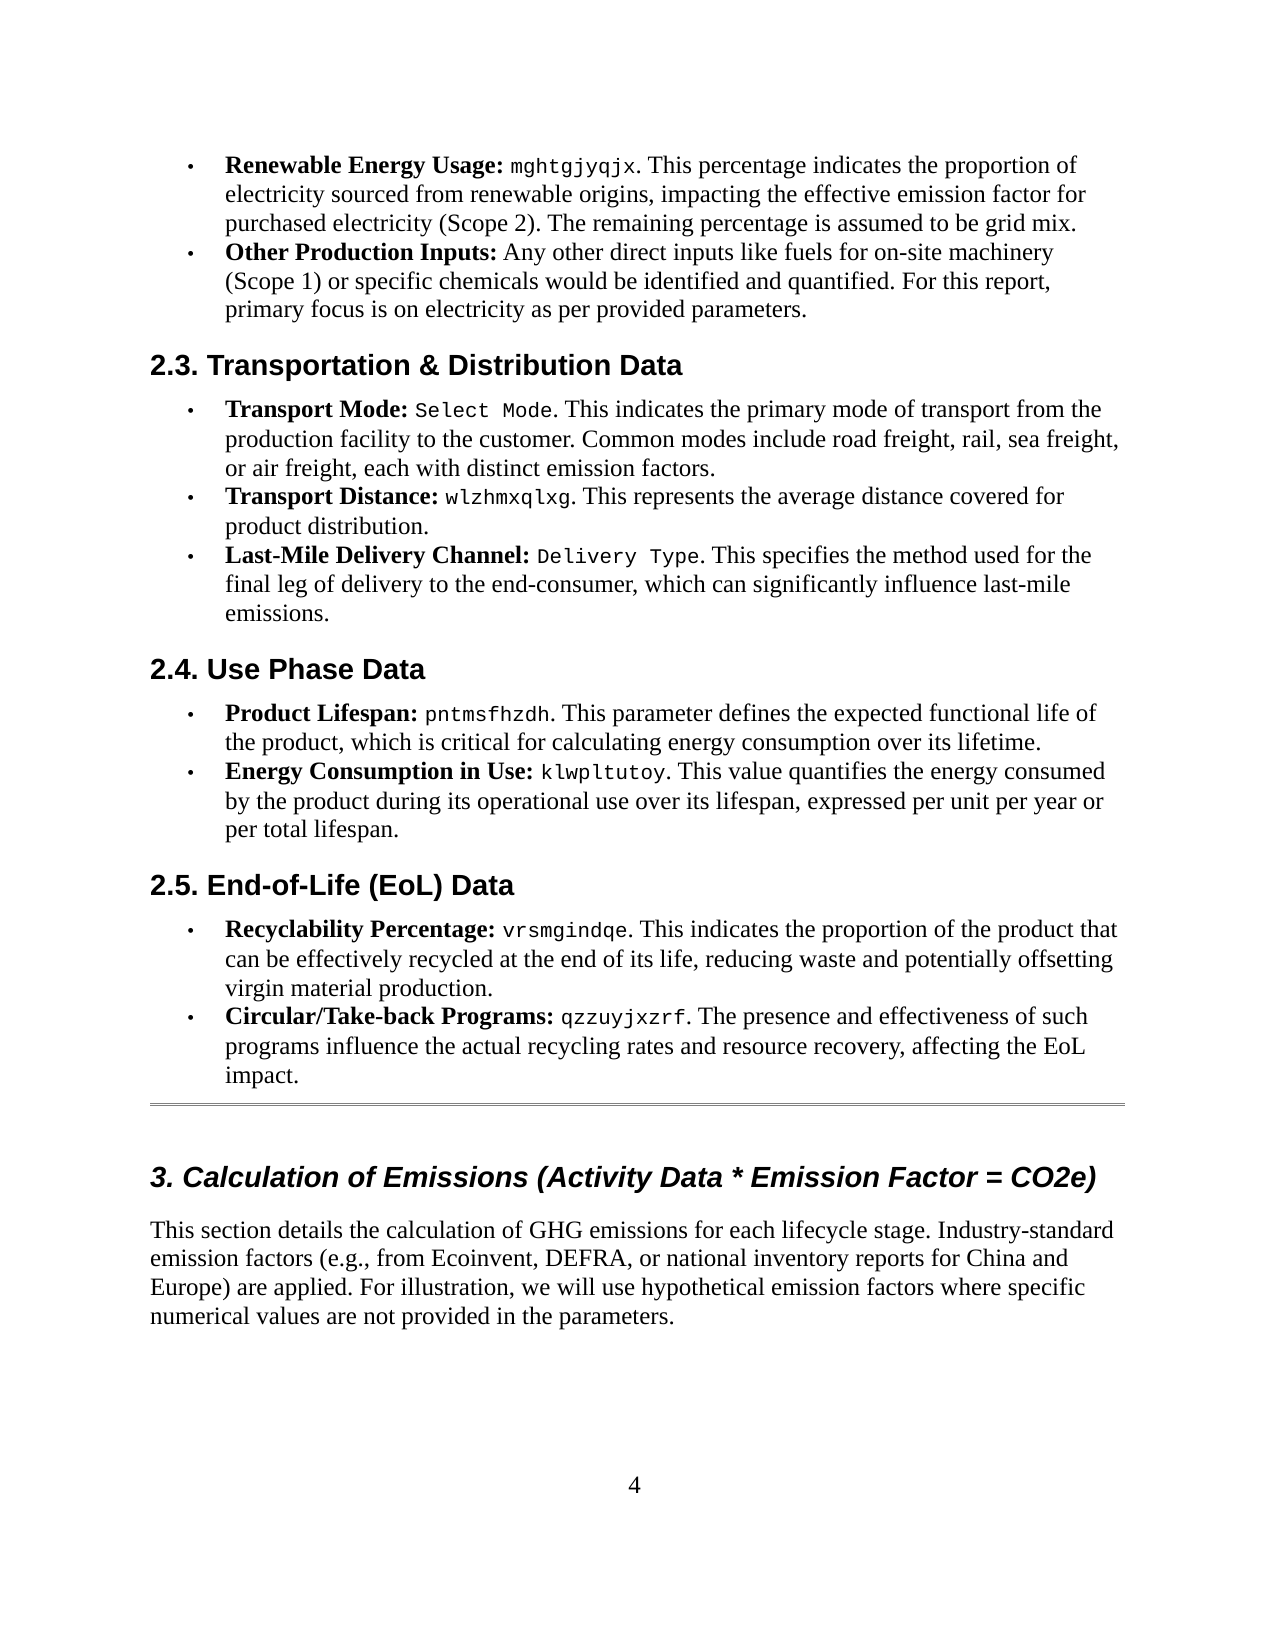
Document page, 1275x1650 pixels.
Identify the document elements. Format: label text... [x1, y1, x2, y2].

subtitle 2.3. Transportation & Distribution Data [150, 348, 1125, 382]
subtitle 3. Calculation of Emissions (Activity Data * Emission Factor = CO2e) [150, 1160, 1125, 1193]
list Transport Mode: Select Mode. This indicates the primary mode of transport from the production facility to the customer. Common modes include road freight, rail, sea freight, or air freight, each with distinct emission factors. [187, 394, 1125, 481]
list Renewable Energy Usage: mghtgjyqjx. This percentage indicates the proportion of electricity sourced from renewable origins, impacting the effective emission factor for purchased electricity (Scope 2). The remaining percentage is assumed to be grid mix. [187, 150, 1125, 237]
list Transport Distance: wlzhmxqlxg. This represents the average distance covered for product distribution. [187, 481, 1125, 540]
list Other Production Inputs: Any other direct inputs like fuels for on-site machinery (Scope 1) or specific chemicals would be identified and quantified. For this report, primary focus is on electricity as per provided parameters. [187, 237, 1125, 323]
text This section details the calculation of GHG emissions for each lifecycle stage. Industry-standard emission factors (e.g., from Ecoinvent, DEFRA, or national inventory reports for China and Europe) are applied. For illustration, we will use hypothetical emission factors where specific numerical values are not provided in the parameters. [150, 1215, 1125, 1330]
list Last-Mile Delivery Channel: Delivery Type. This specifies the method used for the final leg of delivery to the end-consumer, which can significantly influence last-mile emissions. [187, 540, 1125, 627]
list Recyclability Percentage: vrsmgindqe. This indicates the proportion of the product that can be effectively recycled at the end of its life, reducing waste and potentially offsetting virgin material production. [187, 914, 1125, 1001]
subtitle 2.4. Use Phase Data [150, 652, 1125, 685]
list Energy Consumption in Use: klwpltutoy. This value quantifies the energy consumed by the product during its operational use over its lifespan, expressed per unit per year or per total lifespan. [187, 756, 1125, 843]
list Product Lifespan: pntmsfhzdh. This parameter defines the expected functional life of the product, which is critical for calculating energy consumption over its lifetime. [187, 698, 1125, 756]
list Circular/Take-back Programs: qzzuyjxzrf. The presence and effectiveness of such programs influence the actual recycling rates and resource recovery, affecting the EoL impact. [187, 1001, 1125, 1088]
subtitle 2.5. End-of-Life (EoL) Data [150, 868, 1125, 902]
